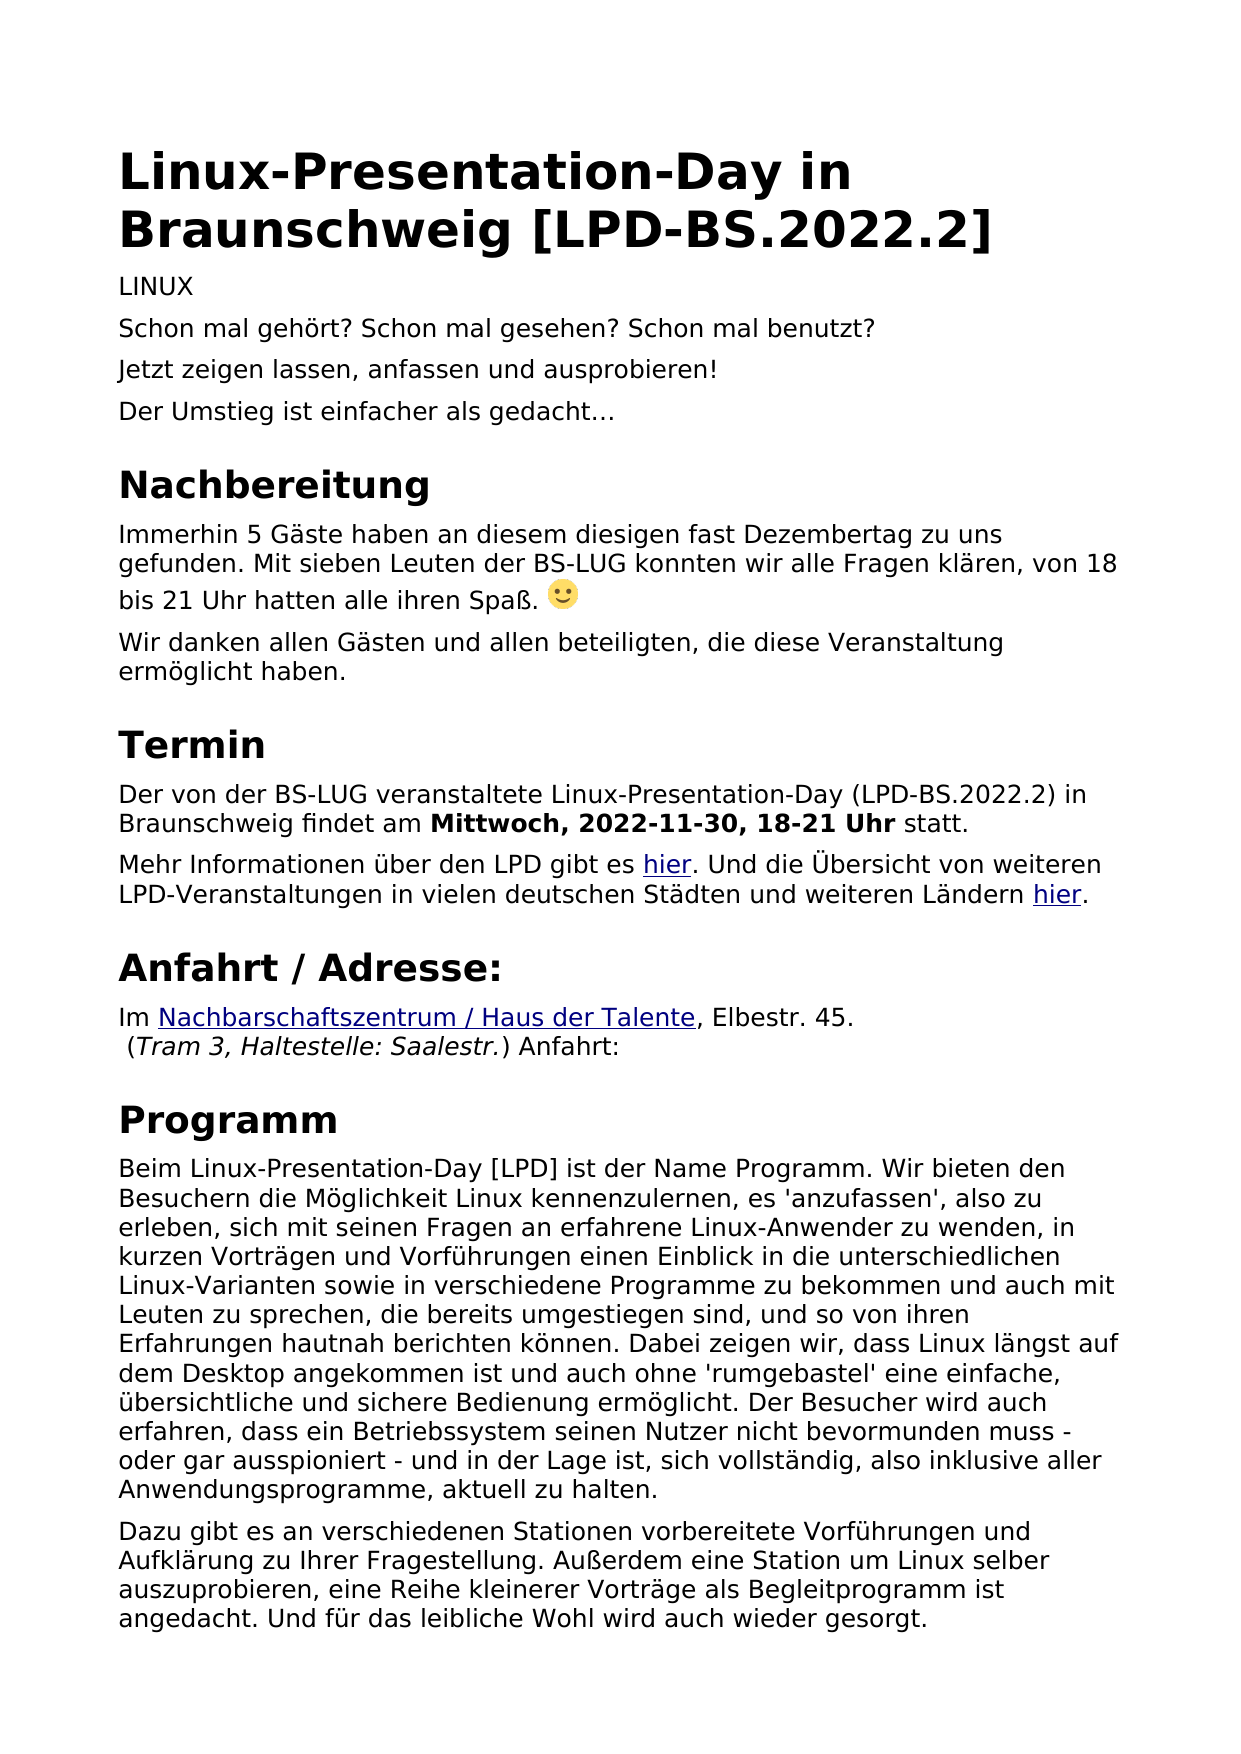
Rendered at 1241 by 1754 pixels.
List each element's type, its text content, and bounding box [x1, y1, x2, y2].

text Dazu gibt es an verschiedenen Stationen vorbereitete Vorführungen und Aufklärung zu Ihrer Fragestellung. Außerdem eine Station um Linux selber auszuprobieren, eine Reihe kleinerer Vorträge als Begleitprogramm ist angedacht. Und für das leibliche Wohl wird auch wieder gesorgt. [118, 1517, 1122, 1634]
text Wir danken allen Gästen und allen beteiligten, die diese Veranstaltung ermöglicht haben. [118, 628, 1122, 686]
text Der von der BS-LUG veranstaltete Linux-Presentation-Day (LPD-BS.2022.2) in Braunschweig findet am Mittwoch, 2022-11-30, 18-21 Uhr statt. [118, 780, 1122, 838]
text Mehr Informationen über den LPD gibt es hier. Und die Übersicht von weiteren LPD-Veranstaltungen in vielen deutschen Städten und weiteren Ländern hier. [118, 851, 1122, 909]
text Der Umstieg ist einfacher als gedacht… [118, 397, 1122, 426]
text Beim Linux-Presentation-Day [LPD] ist der Name Programm. Wir bieten den Besuchern die Möglichkeit Linux kennenzulernen, es 'anzufassen', also zu erleben, sich mit seinen Fragen an erfahrene Linux-Anwender zu wenden, in kurzen Vorträgen und Vorführungen einen Einblick in die unterschiedlichen Linux-Varianten sowie in verschiedene Programme zu bekommen und auch mit Leuten zu sprechen, die bereits umgestiegen sind, und so von ihren Erfahrungen hautnah berichten können. Dabei zeigen wir, dass Linux längst auf dem Desktop angekommen ist und auch ohne 'rumgebastel' eine einfache, übersichtliche und sichere Bedienung ermöglicht. Der Besucher wird auch erfahren, dass ein Betriebssystem seinen Nutzer nicht bevormunden muss - oder gar ausspioniert - und in der Lage ist, sich vollständig, also inklusive aller Anwendungsprogramme, aktuell zu halten. [118, 1155, 1122, 1505]
text Immerhin 5 Gäste haben an diesem diesigen fast Dezembertag zu uns gefunden. Mit sieben Leuten der BS-LUG konnten wir alle Fragen klären, von 18 bis 21 Uhr hatten alle ihren Spaß. [118, 520, 1122, 615]
text Schon mal gehört? Schon mal gesehen? Schon mal benutzt? [118, 314, 1122, 343]
text LINUX [118, 272, 1122, 301]
text Im Nachbarschaftszentrum / Haus der Talente, Elbestr. 45. (Tram 3, Haltestelle: Saalestr.) Anfahrt: [118, 1003, 1122, 1061]
subtitle Anfahrt / Adresse: [118, 947, 1122, 990]
text Jetzt zeigen lassen, anfassen und ausprobieren! [118, 355, 1122, 384]
subtitle Programm [118, 1098, 1122, 1142]
subtitle Linux-Presentation-Day in Braunschweig [LPD-BS.2022.2] [118, 143, 1122, 259]
subtitle Nachbereitung [118, 464, 1122, 507]
picture [547, 578, 579, 610]
subtitle Termin [118, 724, 1122, 767]
